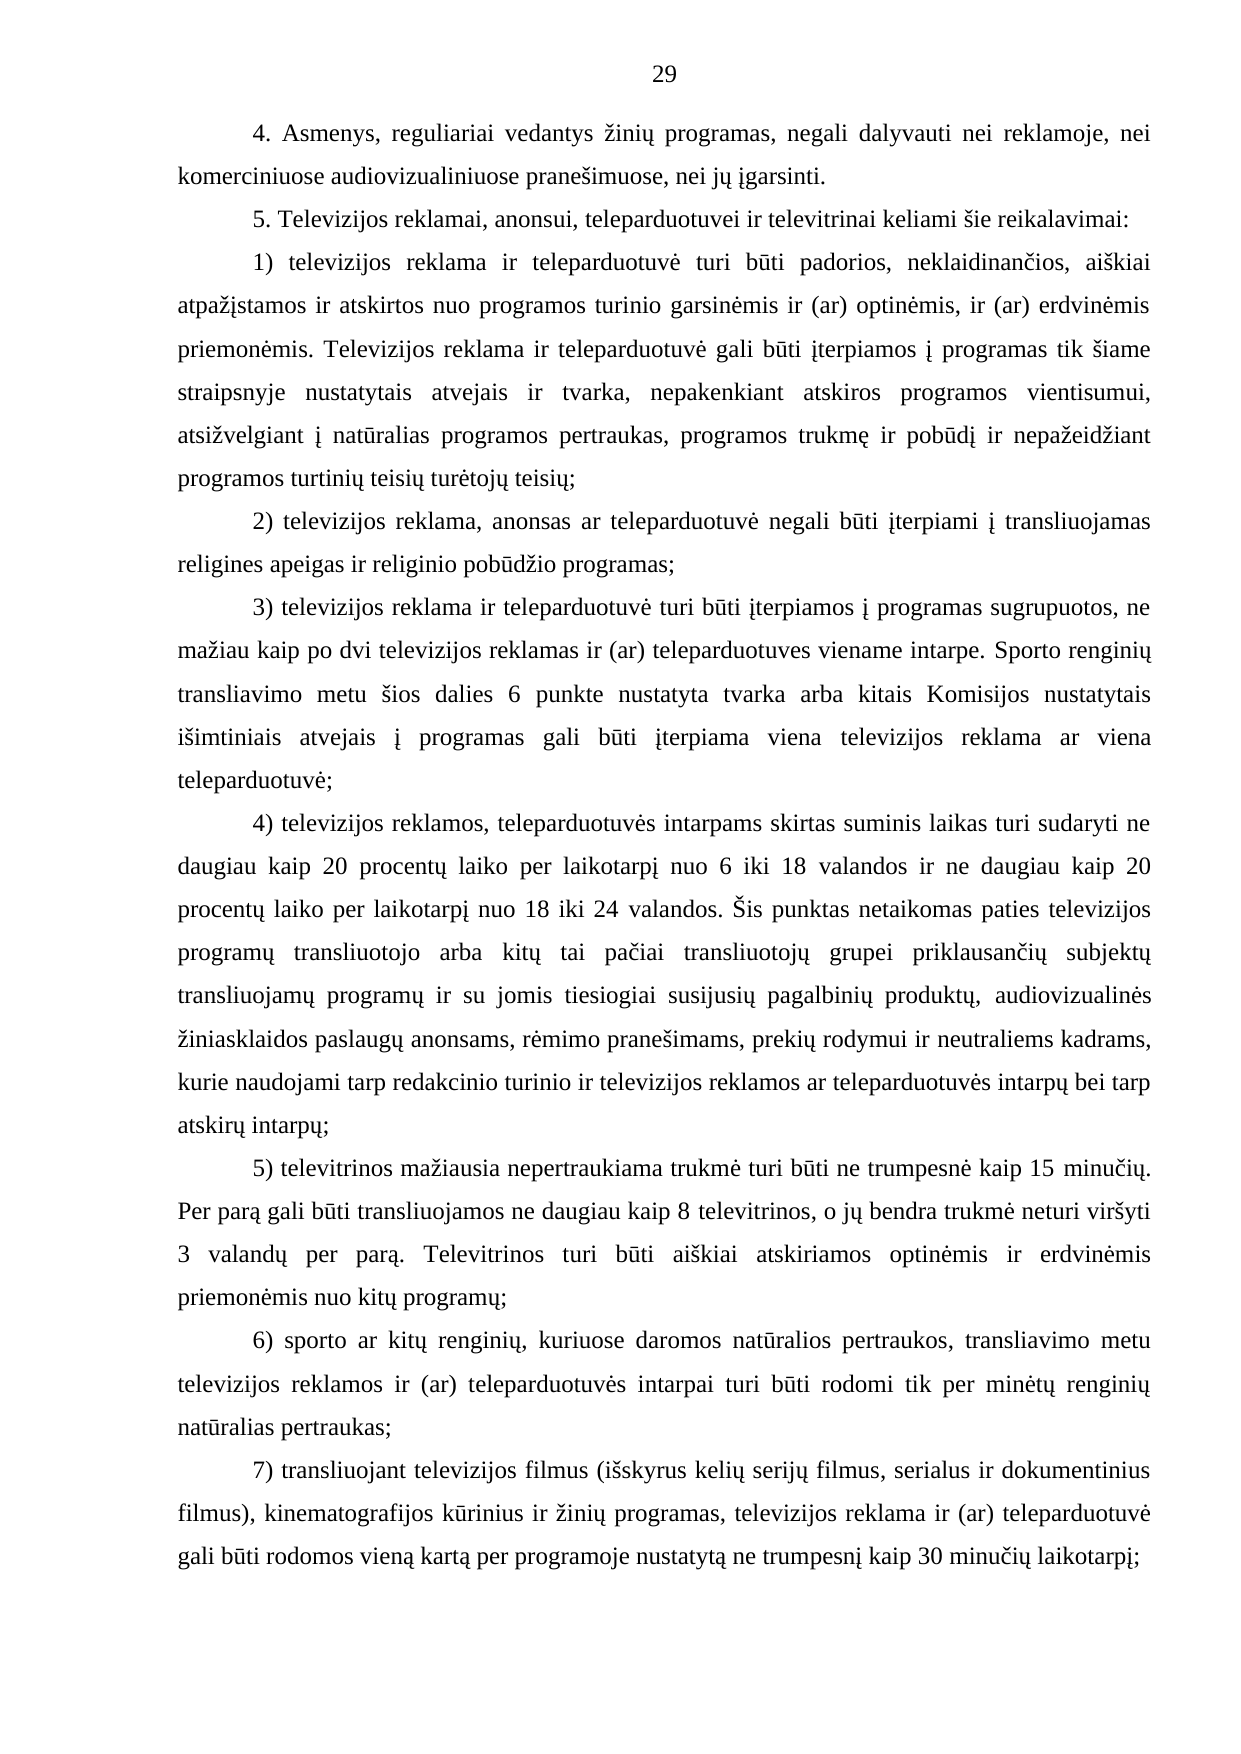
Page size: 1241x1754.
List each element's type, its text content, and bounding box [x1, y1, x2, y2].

text 4) televizijos reklamos, teleparduotuvės intarpams skirtas suminis laikas turi sudaryti ne daugiau kaip 20 procentų laiko per laikotarpį nuo 6 iki 18 valandos ir ne daugiau kaip 20 procentų laiko per laikotarpį nuo 18 iki 24 valandos. Šis punktas netaikomas paties televizijos programų transliuotojo arba kitų tai pačiai transliuotojų grupei priklausančių subjektų transliuojamų programų ir su jomis tiesiogiai susijusių pagalbinių produktų, audiovizualinės žiniasklaidos paslaugų anonsams, rėmimo pranešimams, prekių rodymui ir neutraliems kadrams, kurie naudojami tarp redakcinio turinio ir televizijos reklamos ar teleparduotuvės intarpų bei tarp atskirų intarpų; [177, 808, 1152, 1139]
text 5. Televizijos reklamai, anonsui, teleparduotuvei ir televitrinai keliami šie reikalavimai: [177, 204, 1152, 233]
text 3) televizijos reklama ir teleparduotuvė turi būti įterpiamos į programas sugrupuotos, ne mažiau kaip po dvi televizijos reklamas ir (ar) teleparduotuves viename intarpe. Sporto renginių transliavimo metu šios dalies 6 punkte nustatyta tvarka arba kitais Komisijos nustatytais išimtiniais atvejais į programas gali būti įterpiama viena televizijos reklama ar viena teleparduotuvė; [177, 592, 1152, 794]
text 6) sporto ar kitų renginių, kuriuose daromos natūralios pertraukos, transliavimo metu televizijos reklamos ir (ar) teleparduotuvės intarpai turi būti rodomi tik per minėtų renginių natūralias pertraukas; [177, 1326, 1152, 1441]
text 4. Asmenys, reguliariai vedantys žinių programas, negali dalyvauti nei reklamoje, nei komerciniuose audiovizualiniuose pranešimuose, nei jų įgarsinti. [177, 118, 1152, 190]
text 5) televitrinos mažiausia nepertraukiama trukmė turi būti ne trumpesnė kaip 15 minučių. Per parą gali būti transliuojamos ne daugiau kaip 8 televitrinos, o jų bendra trukmė neturi viršyti 3 valandų per parą. Televitrinos turi būti aiškiai atskiriamos optinėmis ir erdvinėmis priemonėmis nuo kitų programų; [177, 1153, 1152, 1311]
text 1) televizijos reklama ir teleparduotuvė turi būti padorios, neklaidinančios, aiškiai atpažįstamos ir atskirtos nuo programos turinio garsinėmis ir (ar) optinėmis, ir (ar) erdvinėmis priemonėmis. Televizijos reklama ir teleparduotuvė gali būti įterpiamos į programas tik šiame straipsnyje nustatytais atvejais ir tvarka, nepakenkiant atskiros programos vientisumui, atsižvelgiant į natūralias programos pertraukas, programos trukmę ir pobūdį ir nepažeidžiant programos turtinių teisių turėtojų teisių; [177, 247, 1152, 492]
text 7) transliuojant televizijos filmus (išskyrus kelių serijų filmus, serialus ir dokumentinius filmus), kinematografijos kūrinius ir žinių programas, televizijos reklama ir (ar) teleparduotuvė gali būti rodomos vieną kartą per programoje nustatytą ne trumpesnį kaip 30 minučių laikotarpį; [177, 1455, 1152, 1570]
text 2) televizijos reklama, anonsas ar teleparduotuvė negali būti įterpiami į transliuojamas religines apeigas ir religinio pobūdžio programas; [177, 506, 1152, 578]
